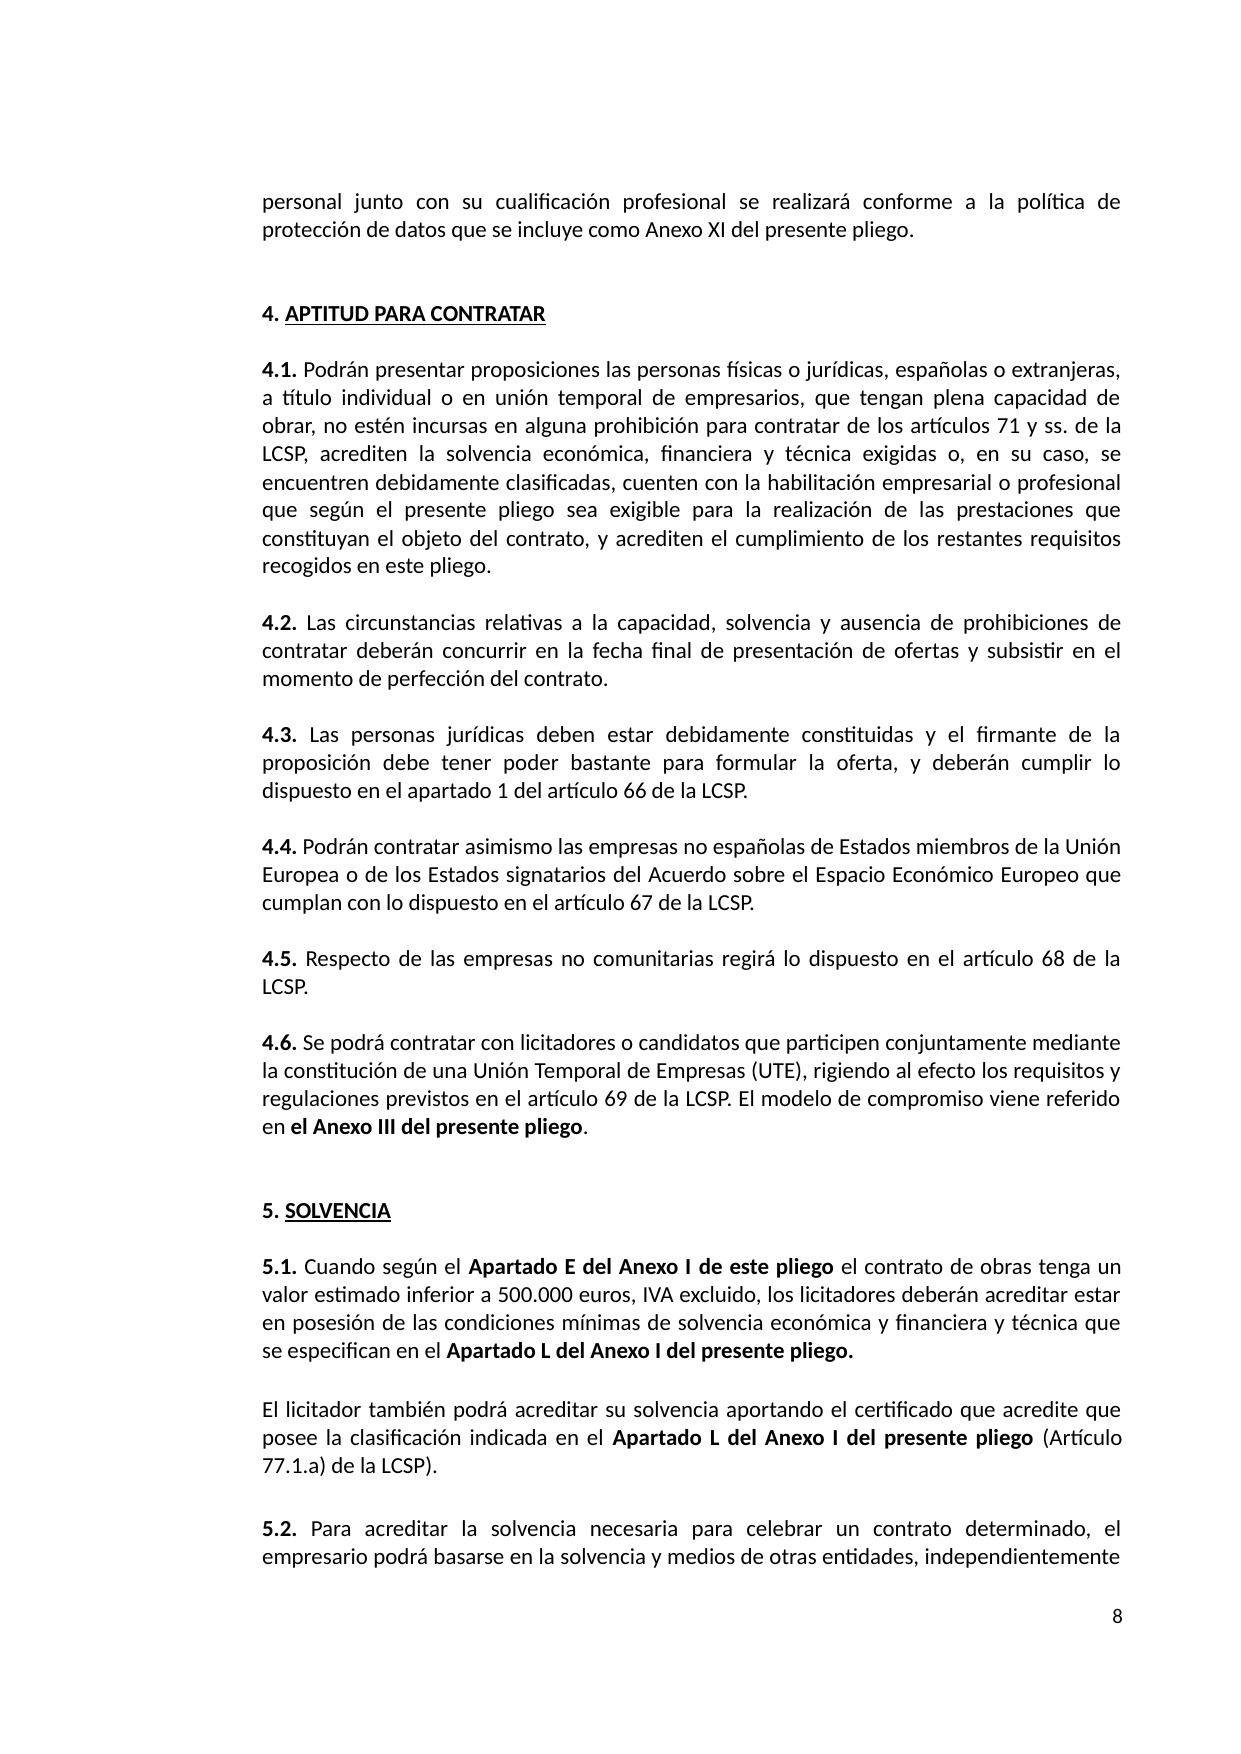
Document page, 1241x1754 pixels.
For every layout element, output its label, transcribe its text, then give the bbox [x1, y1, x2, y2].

text 4. APTITUD PARA CONTRATAR [262, 299, 1122, 327]
text 4.5. Respecto de las empresas no comunitarias regirá lo dispuesto en el artículo 68 de la LCSP. [262, 944, 1122, 1000]
text 5.2. Para acreditar la solvencia necesaria para celebrar un contrato determinado, el empresario podrá basarse en la solvencia y medios de otras entidades, independientemente [262, 1514, 1122, 1570]
text 4.2. Las circunstancias relativas a la capacidad, solvencia y ausencia de prohibiciones de contratar deberán concurrir en la fecha final de presentación de ofertas y subsistir en el momento de perfección del contrato. [262, 608, 1122, 692]
text 5. SOLVENCIA [262, 1196, 1122, 1224]
text 4.6. Se podrá contratar con licitadores o candidatos que participen conjuntamente mediante la constitución de una Unión Temporal de Empresas (UTE), rigiendo al efecto los requisitos y regulaciones previstos en el artículo 69 de la LCSP. El modelo de compromiso viene referido en el Anexo III del presente pliego. [262, 1028, 1122, 1140]
text El licitador también podrá acreditar su solvencia aportando el certificado que acredite que posee la clasificación indicada en el Apartado L del Anexo I del presente pliego (Artículo 77.1.a) de la LCSP). [262, 1396, 1122, 1479]
text 4.3. Las personas jurídicas deben estar debidamente constituidas y el firmante de la proposición debe tener poder bastante para formular la oferta, y deberán cumplir lo dispuesto en el apartado 1 del artículo 66 de la LCSP. [262, 720, 1122, 804]
text 5.1. Cuando según el Apartado E del Anexo I de este pliego el contrato de obras tenga un valor estimado inferior a 500.000 euros, IVA excluido, los licitadores deberán acreditar estar en posesión de las condiciones mínimas de solvencia económica y financiera y técnica que se especifican en el Apartado L del Anexo I del presente pliego. [262, 1252, 1122, 1364]
text personal junto con su cualificación profesional se realizará conforme a la política de protección de datos que se incluye como Anexo XI del presente pliego. [262, 187, 1122, 243]
text 4.1. Podrán presentar proposiciones las personas físicas o jurídicas, españolas o extranjeras, a título individual o en unión temporal de empresarios, que tengan plena capacidad de obrar, no estén incursas en alguna prohibición para contratar de los artículos 71 y ss. de la LCSP, acrediten la solvencia económica, financiera y técnica exigidas o, en su caso, se encuentren debidamente clasificadas, cuenten con la habilitación empresarial o profesional que según el presente pliego sea exigible para la realización de las prestaciones que constituyan el objeto del contrato, y acrediten el cumplimiento de los restantes requisitos recogidos en este pliego. [262, 356, 1122, 580]
text 4.4. Podrán contratar asimismo las empresas no españolas de Estados miembros de la Unión Europea o de los Estados signatarios del Acuerdo sobre el Espacio Económico Europeo que cumplan con lo dispuesto en el artículo 67 de la LCSP. [262, 832, 1122, 916]
